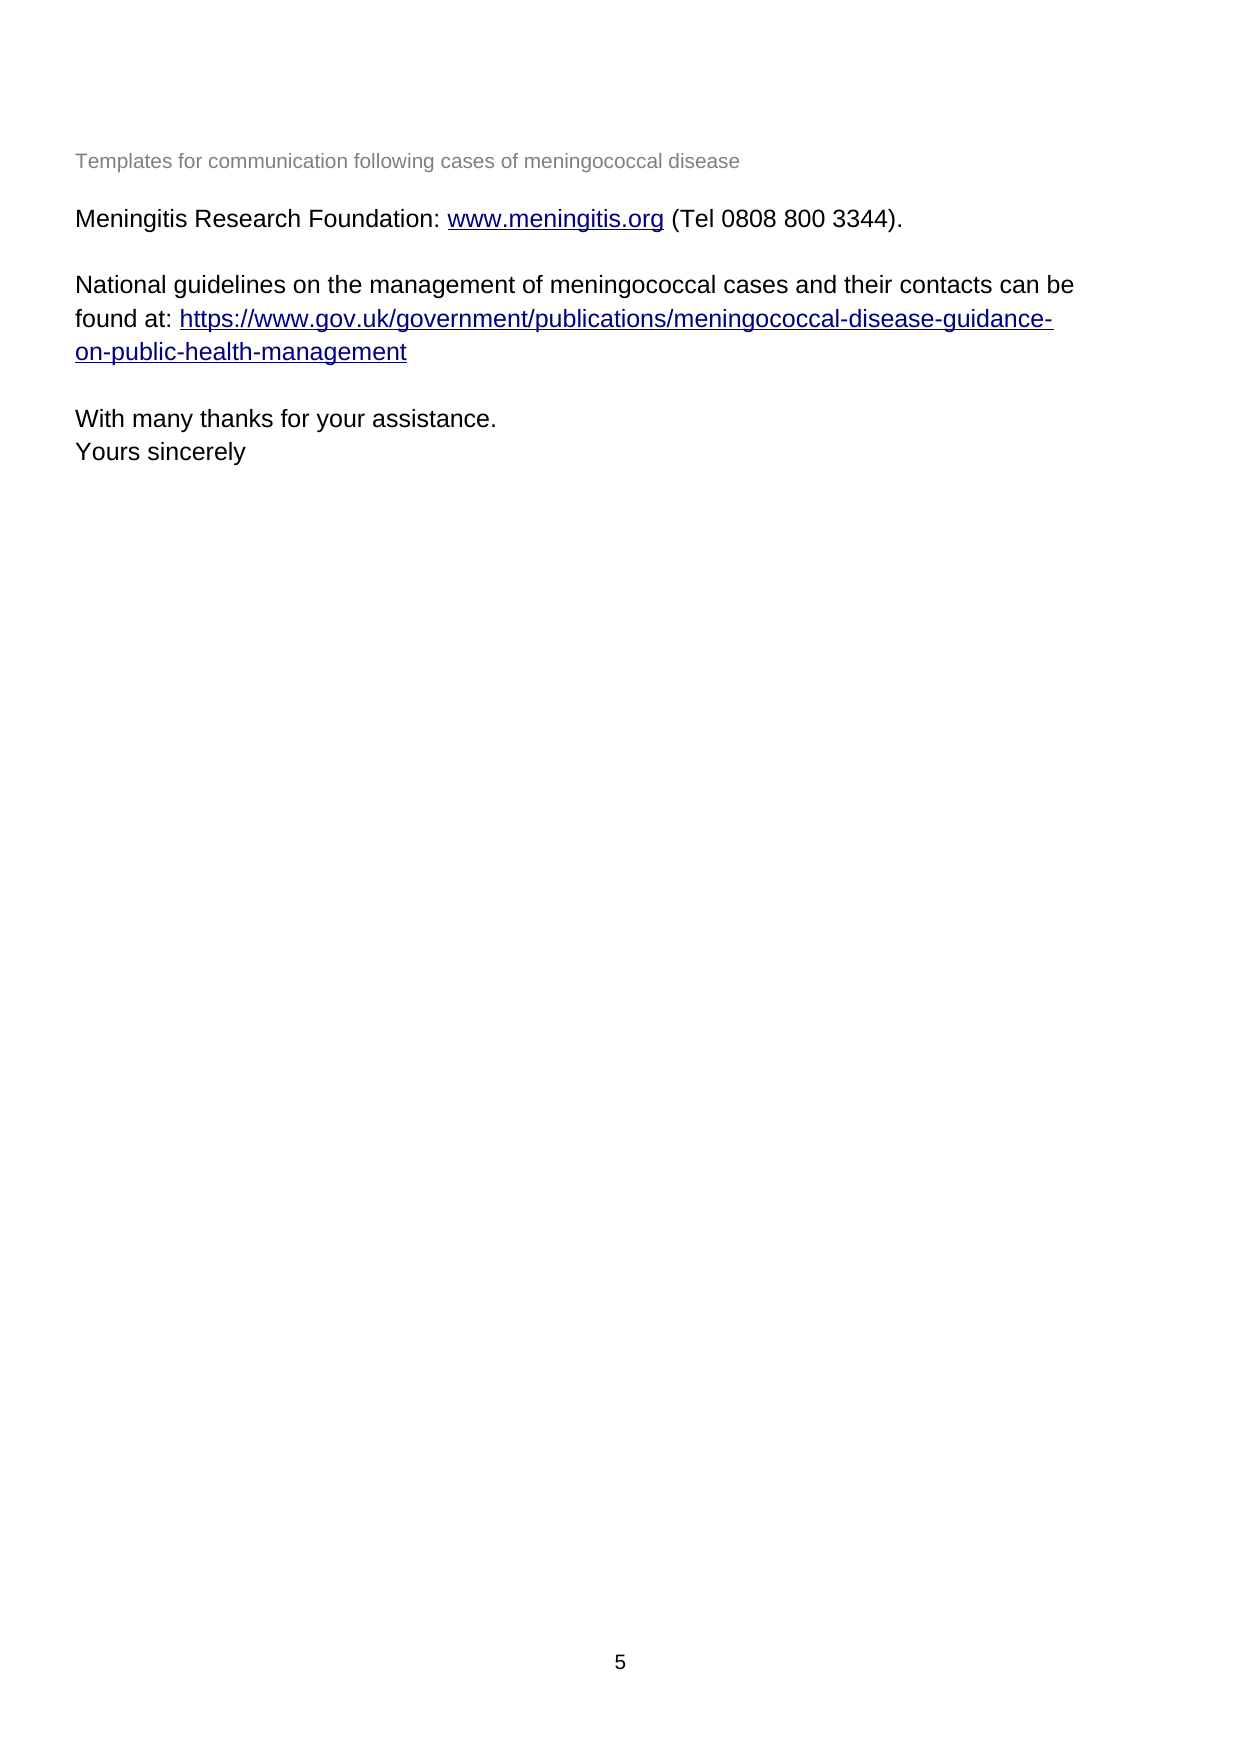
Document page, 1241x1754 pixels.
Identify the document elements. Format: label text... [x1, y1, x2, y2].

text National guidelines on the management of meningococcal cases and their contacts can be found at: https://www.gov.uk/government/publications/meningococcal-disease-guidance-on-public-health-management [75, 266, 1082, 366]
text Yours sincerely [75, 432, 1082, 466]
text Meningitis Research Foundation: www.meningitis.org (Tel 0808 800 3344). [75, 199, 1082, 232]
text With many thanks for your assistance. [75, 399, 1082, 432]
